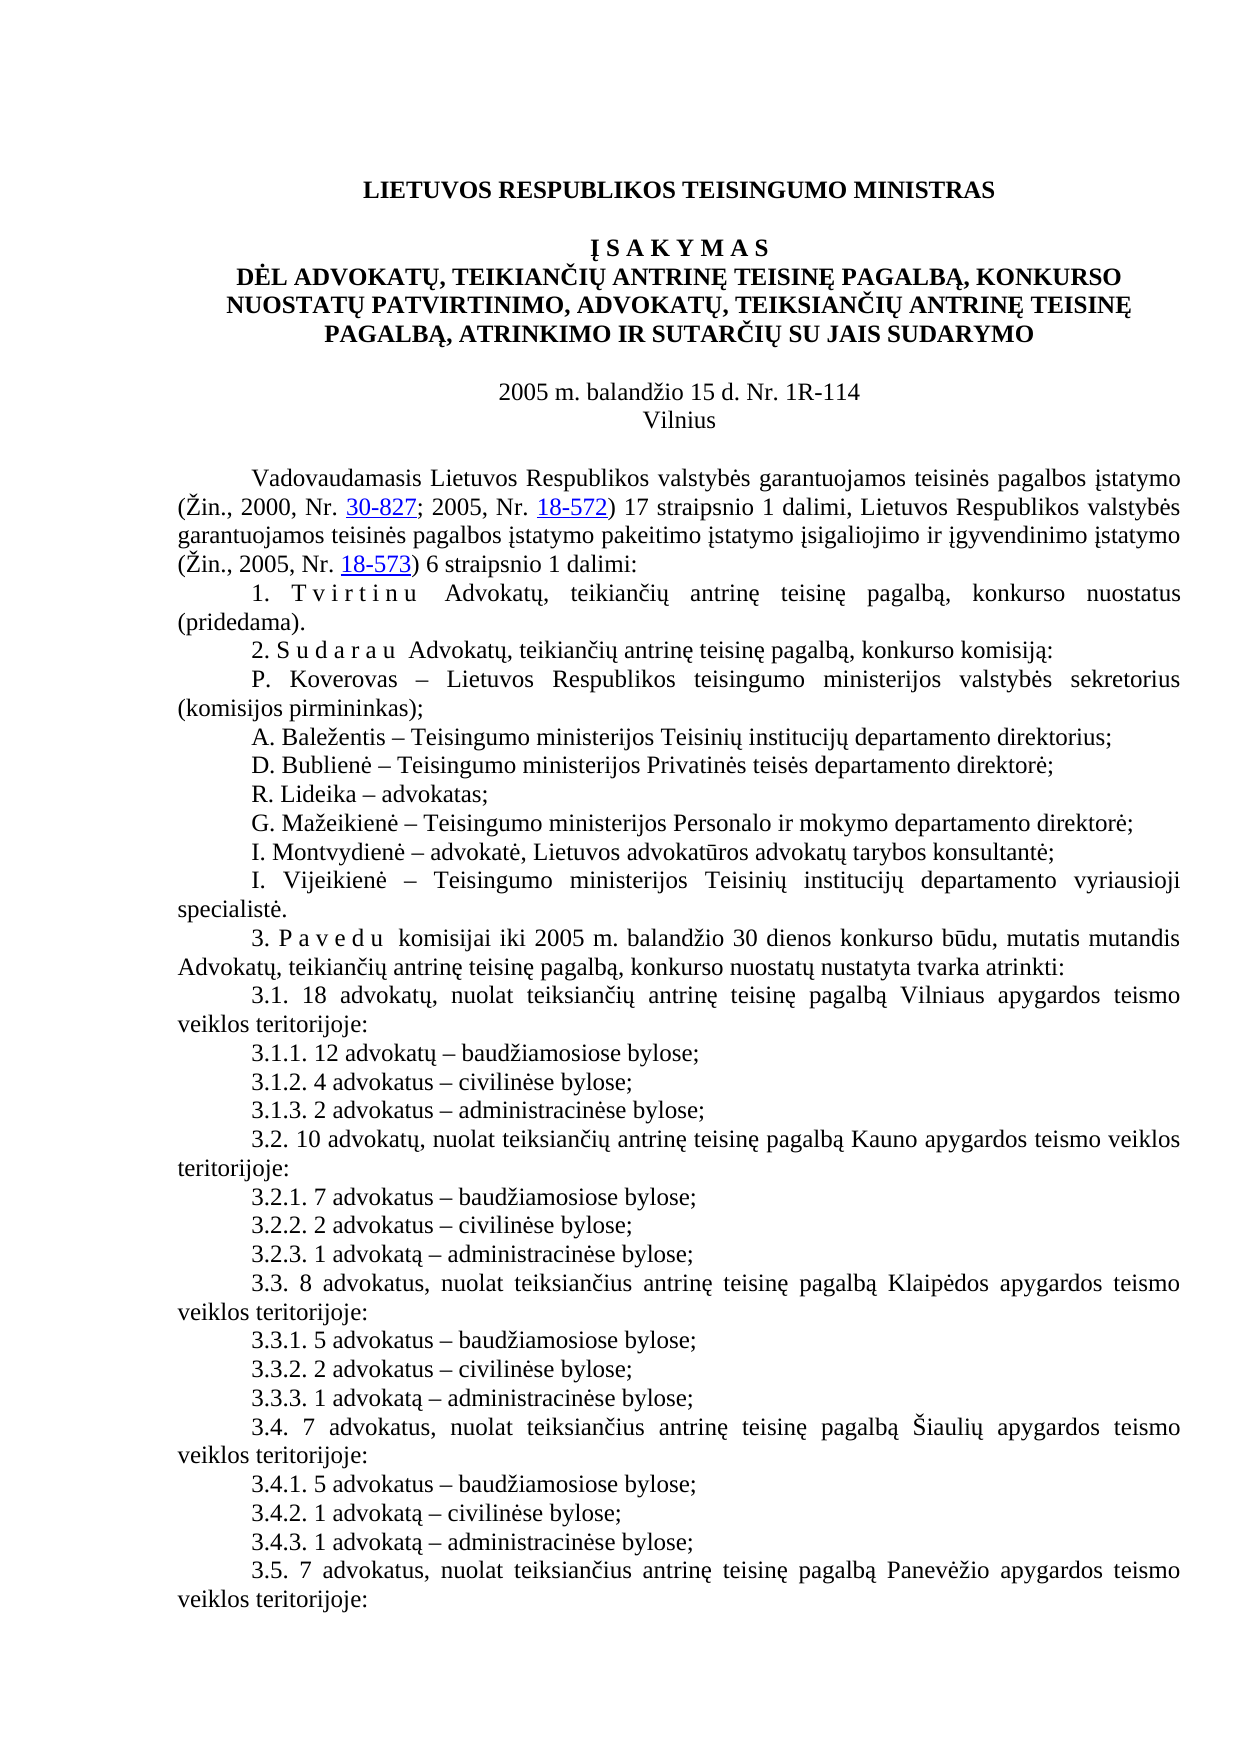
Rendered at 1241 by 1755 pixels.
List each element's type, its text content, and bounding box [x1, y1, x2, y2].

text LIETUVOS RESPUBLIKOS TEISINGUMO MINISTRAS [177, 176, 1181, 204]
text 3.4.2. 1 advokatą – civilinėse bylose; [177, 1498, 1181, 1527]
text 3.2.3. 1 advokatą – administracinėse bylose; [177, 1239, 1181, 1268]
text 3.1.3. 2 advokatus – administracinėse bylose; [177, 1096, 1181, 1124]
text 3. Pavedu komisijai iki 2005 m. balandžio 30 dienos konkurso būdu, mutatis mutandis Advokatų, teikiančių antrinę teisinę pagalbą, konkurso nuostatų nustatyta tvarka atrinkti: [177, 923, 1181, 981]
text R. Lideika – advokatas; [177, 779, 1181, 808]
text I. Montvydienė – advokatė, Lietuvos advokatūros advokatų tarybos konsultantė; [177, 837, 1181, 866]
text I. Vijeikienė – Teisingumo ministerijos Teisinių institucijų departamento vyriausioji specialistė. [177, 866, 1181, 923]
text Į S A K Y M A S [177, 233, 1181, 262]
text A. Baležentis – Teisingumo ministerijos Teisinių institucijų departamento direktorius; [177, 722, 1181, 751]
text Vadovaudamasis Lietuvos Respublikos valstybės garantuojamos teisinės pagalbos įstatymo (Žin., 2000, Nr. 30-827; 2005, Nr. 18-572) 17 straipsnio 1 dalimi, Lietuvos Respublikos valstybės garantuojamos teisinės pagalbos įstatymo pakeitimo įstatymo įsigaliojimo ir įgyvendinimo įstatymo (Žin., 2005, Nr. 18-573) 6 straipsnio 1 dalimi: [177, 463, 1181, 578]
text 3.2.1. 7 advokatus – baudžiamosiose bylose; [177, 1182, 1181, 1211]
text 3.3.2. 2 advokatus – civilinėse bylose; [177, 1354, 1181, 1383]
text 3.1.1. 12 advokatų – baudžiamosiose bylose; [177, 1038, 1181, 1067]
text 3.4.3. 1 advokatą – administracinėse bylose; [177, 1527, 1181, 1556]
text P. Koverovas – Lietuvos Respublikos teisingumo ministerijos valstybės sekretorius (komisijos pirmininkas); [177, 664, 1181, 722]
text G. Mažeikienė – Teisingumo ministerijos Personalo ir mokymo departamento direktorė; [177, 808, 1181, 837]
text 3.5. 7 advokatus, nuolat teiksiančius antrinę teisinę pagalbą Panevėžio apygardos teismo veiklos teritorijoje: [177, 1556, 1181, 1613]
text 3.2.2. 2 advokatus – civilinėse bylose; [177, 1211, 1181, 1239]
text 3.4.1. 5 advokatus – baudžiamosiose bylose; [177, 1469, 1181, 1498]
text Vilnius [177, 406, 1181, 434]
text 3.4. 7 advokatus, nuolat teiksiančius antrinę teisinę pagalbą Šiaulių apygardos teismo veiklos teritorijoje: [177, 1412, 1181, 1469]
text 2. Sudarau Advokatų, teikiančių antrinę teisinę pagalbą, konkurso komisiją: [177, 636, 1181, 664]
text 1. Tvirtinu Advokatų, teikiančių antrinę teisinę pagalbą, konkurso nuostatus (pridedama). [177, 578, 1181, 636]
text D. Bublienė – Teisingumo ministerijos Privatinės teisės departamento direktorė; [177, 751, 1181, 779]
text 3.1.2. 4 advokatus – civilinėse bylose; [177, 1067, 1181, 1096]
text 3.3.3. 1 advokatą – administracinėse bylose; [177, 1383, 1181, 1412]
text DĖL ADVOKATŲ, TEIKIANČIŲ ANTRINĘ TEISINĘ PAGALBĄ, KONKURSO NUOSTATŲ PATVIRTINIMO, ADVOKATŲ, TEIKSIANČIŲ ANTRINĘ TEISINĘ PAGALBĄ, ATRINKIMO IR SUTARČIŲ SU JAIS SUDARYMO [177, 262, 1181, 348]
text 3.3.1. 5 advokatus – baudžiamosiose bylose; [177, 1326, 1181, 1354]
text 3.3. 8 advokatus, nuolat teiksiančius antrinę teisinę pagalbą Klaipėdos apygardos teismo veiklos teritorijoje: [177, 1268, 1181, 1326]
text 2005 m. balandžio 15 d. Nr. 1R-114 [177, 377, 1181, 406]
text 3.1. 18 advokatų, nuolat teiksiančių antrinę teisinę pagalbą Vilniaus apygardos teismo veiklos teritorijoje: [177, 981, 1181, 1038]
text 3.2. 10 advokatų, nuolat teiksiančių antrinę teisinę pagalbą Kauno apygardos teismo veiklos teritorijoje: [177, 1124, 1181, 1182]
